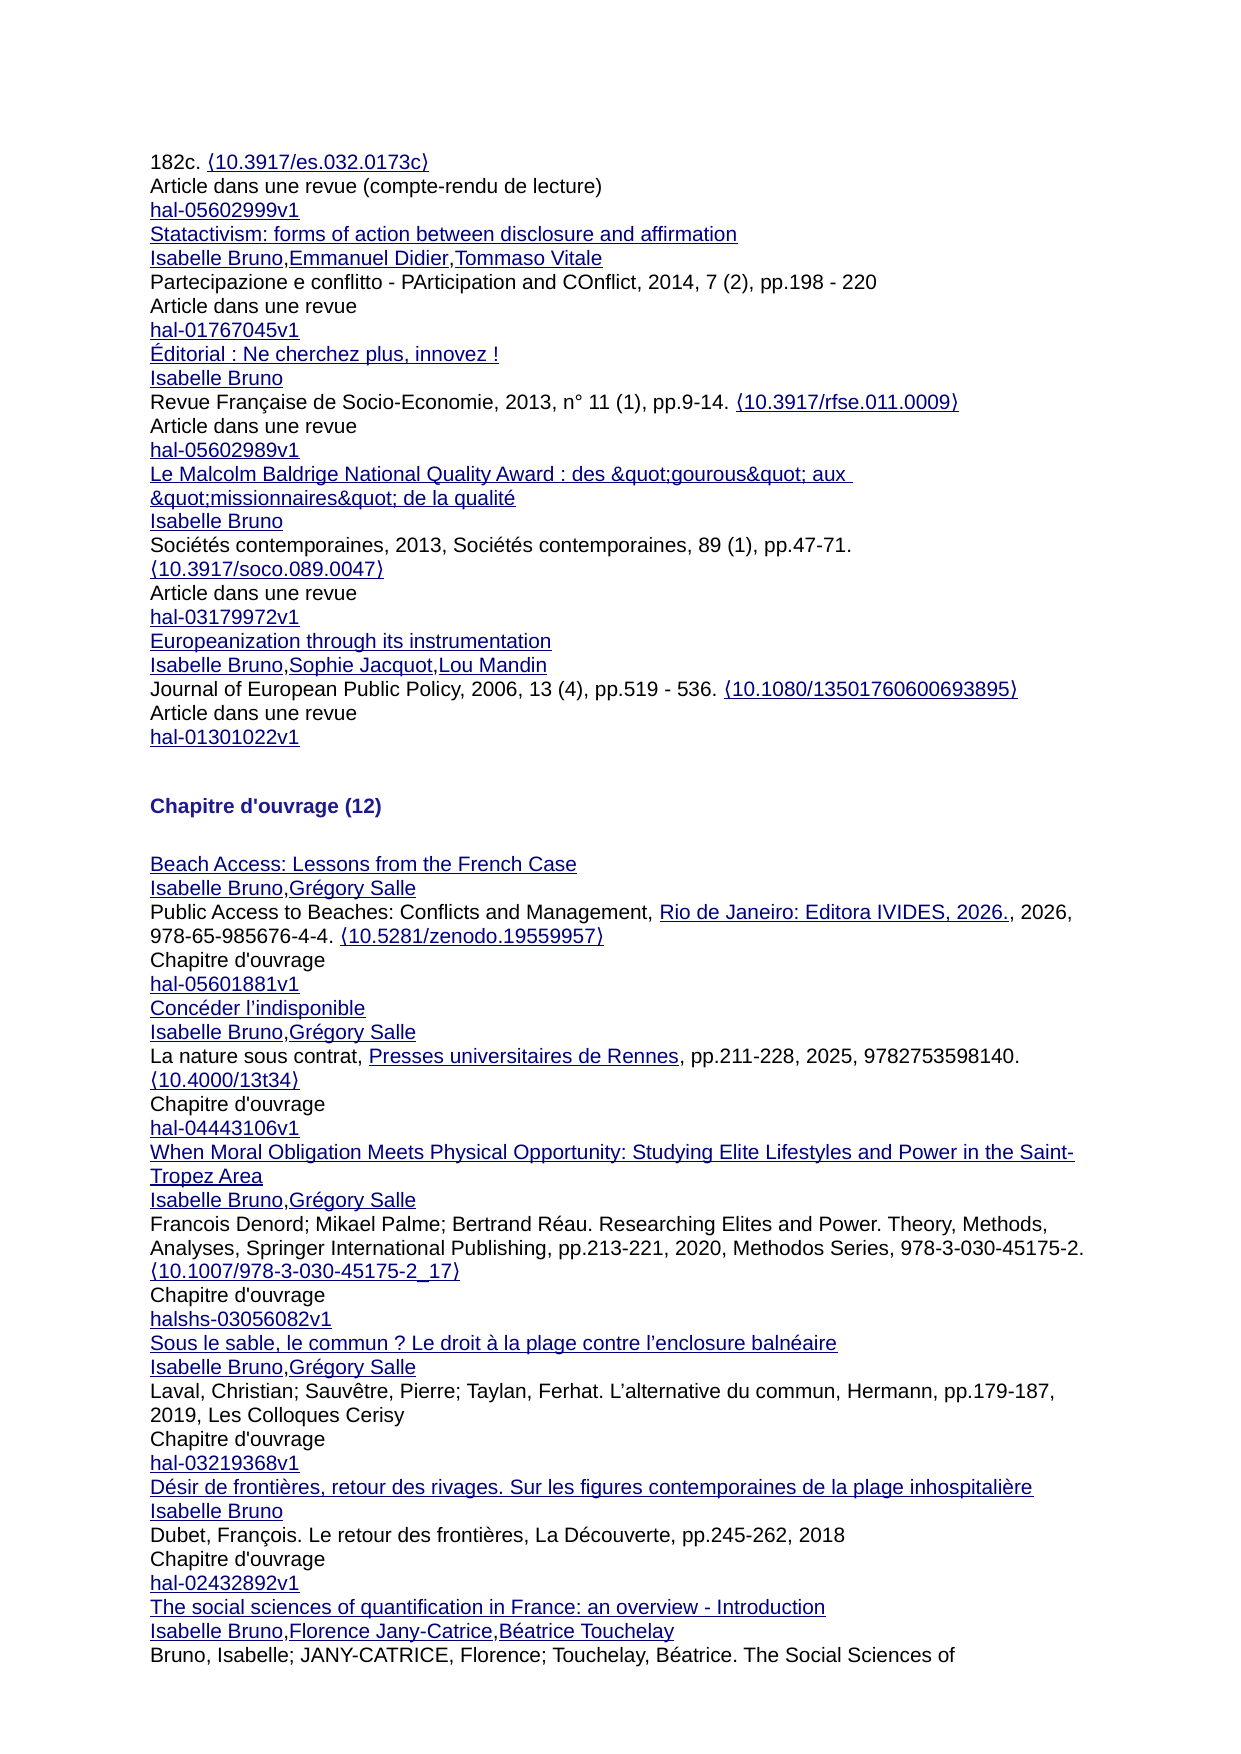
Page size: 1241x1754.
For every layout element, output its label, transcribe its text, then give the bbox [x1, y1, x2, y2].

table_cell Statactivism: forms of action between disclosure and affirmation Isabelle Bruno,Emmanuel Didier,Tommaso Vitale Partecipazione e conflitto - PArticipation and COnflict, 2014, 7 (2), pp.198 - 220 Article dans une revue hal-01767045v1 [150, 222, 1090, 342]
subtitle Chapitre d'ouvrage (12) [150, 794, 1090, 818]
table_cell The social sciences of quantification in France: an overview - Introduction Isabelle Bruno,Florence Jany-Catrice,Béatrice Touchelay Bruno, Isabelle; JANY-CATRICE, Florence; Touchelay, Béatrice. The Social Sciences of [150, 1595, 1090, 1667]
table_cell 182c. ⟨10.3917/es.032.0173c⟩ Article dans une revue (compte-rendu de lecture) hal-05602999v1 [150, 150, 1090, 222]
table_cell Désir de frontières, retour des rivages. Sur les figures contemporaines de la plage inhospitalière Isabelle Bruno Dubet, François. Le retour des frontières, La Découverte, pp.245-262, 2018 Chapitre d'ouvrage hal-02432892v1 [150, 1475, 1090, 1595]
table_cell When Moral Obligation Meets Physical Opportunity: Studying Elite Lifestyles and Power in the Saint-Tropez Area Isabelle Bruno,Grégory Salle Francois Denord; Mikael Palme; Bertrand Réau. Researching Elites and Power. Theory, Methods, Analyses, Springer International Publishing, pp.213-221, 2020, Methodos Series, 978-3-030-45175-2. ⟨10.1007/978-3-030-45175-2_17⟩ Chapitre d'ouvrage halshs-03056082v1 [150, 1140, 1090, 1331]
table_cell Éditorial : Ne cherchez plus, innovez ! Isabelle Bruno Revue Française de Socio-Economie, 2013, n° 11 (1), pp.9-14. ⟨10.3917/rfse.011.0009⟩ Article dans une revue hal-05602989v1 [150, 342, 1090, 461]
table_cell Europeanization through its instrumentation Isabelle Bruno,Sophie Jacquot,Lou Mandin Journal of European Public Policy, 2006, 13 (4), pp.519 - 536. ⟨10.1080/13501760600693895⟩ Article dans une revue hal-01301022v1 [150, 629, 1090, 749]
table_header Beach Access: Lessons from the French Case Isabelle Bruno,Grégory Salle Public Access to Beaches: Conflicts and Management, Rio de Janeiro: Editora IVIDES, 2026., 2026, 978-65-985676-4-4. ⟨10.5281/zenodo.19559957⟩ Chapitre d'ouvrage hal-05601881v1 [150, 852, 1090, 996]
table_cell Le Malcolm Baldrige National Quality Award : des &quot;gourous&quot; aux &quot;missionnaires&quot; de la qualité Isabelle Bruno Sociétés contemporaines, 2013, Sociétés contemporaines, 89 (1), pp.47-71. ⟨10.3917/soco.089.0047⟩ Article dans une revue hal-03179972v1 [150, 461, 1090, 629]
table_cell Sous le sable, le commun ? Le droit à la plage contre l’enclosure balnéaire Isabelle Bruno,Grégory Salle Laval, Christian; Sauvêtre, Pierre; Taylan, Ferhat. L’alternative du commun, Hermann, pp.179-187, 2019, Les Colloques Cerisy Chapitre d'ouvrage hal-03219368v1 [150, 1331, 1090, 1475]
table_cell Concéder l’indisponible Isabelle Bruno,Grégory Salle La nature sous contrat, Presses universitaires de Rennes, pp.211-228, 2025, 9782753598140. ⟨10.4000/13t34⟩ Chapitre d'ouvrage hal-04443106v1 [150, 996, 1090, 1139]
